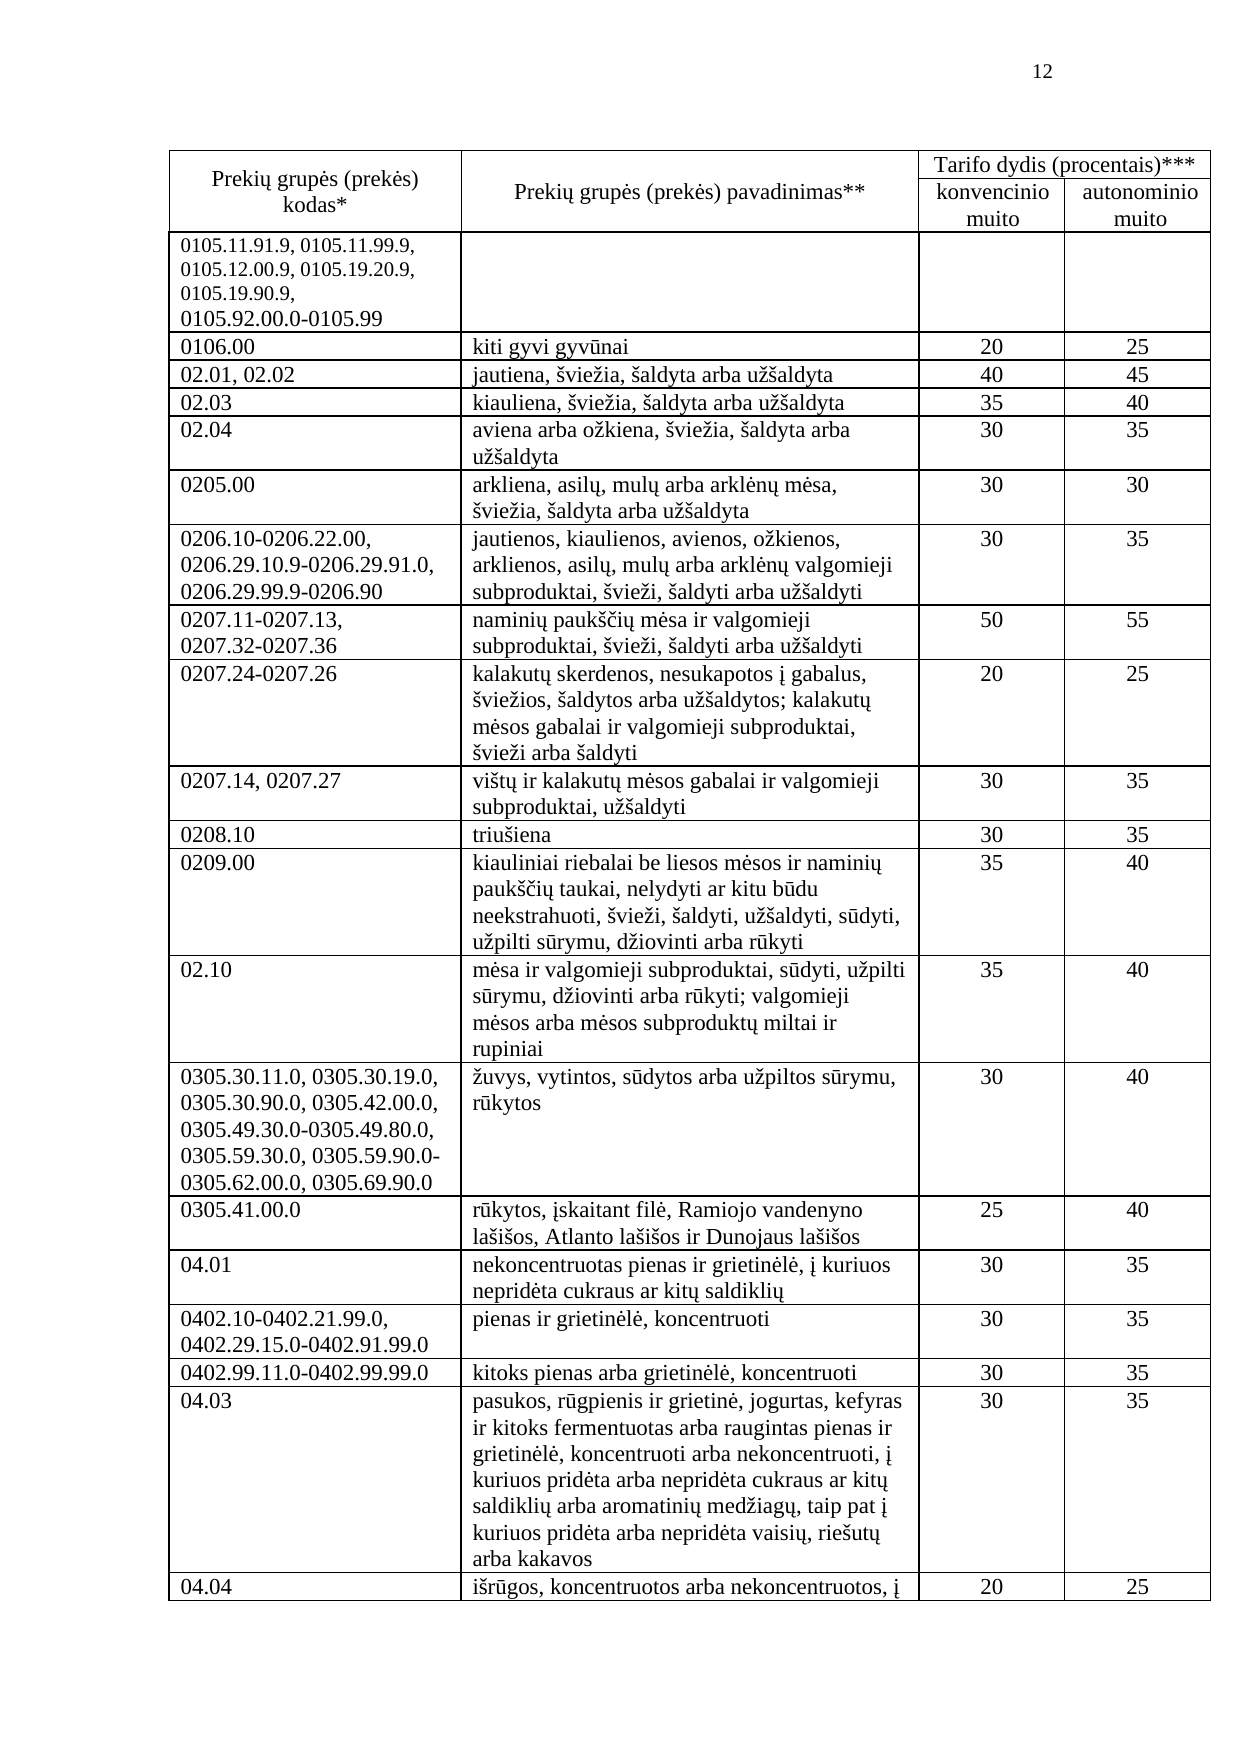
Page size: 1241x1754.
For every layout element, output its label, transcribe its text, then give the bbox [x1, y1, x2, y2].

table_cell 35 [920, 849, 1064, 954]
table_cell kitoks pienas arba grietinėlė, koncentruoti [462, 1359, 918, 1386]
table_cell 35 [1065, 1305, 1210, 1358]
table_cell 0208.10 [170, 821, 460, 848]
table_cell jautienos, kiaulienos, avienos, ožkienos, arklienos, asilų, mulų arba arklėnų valgomieji subproduktai, švieži, šaldyti arba užšaldyti [462, 525, 918, 604]
table_cell 30 [920, 1063, 1064, 1195]
table_cell 25 [1065, 660, 1210, 765]
table_cell 0207.11-0207.13, 0207.32-0207.36 [170, 606, 460, 658]
table_cell 55 [1065, 606, 1210, 658]
table_cell 0305.30.11.0, 0305.30.19.0, 0305.30.90.0, 0305.42.00.0, 0305.49.30.0-0305.49.80.0, 0305.59.30.0, 0305.59.90.0-0305.62.00.0, 0305.69.90.0 [170, 1063, 460, 1195]
table_cell kiti gyvi gyvūnai [462, 333, 918, 359]
table_cell 35 [1065, 1251, 1210, 1303]
table_cell 25 [1065, 333, 1210, 359]
table_cell 0402.10-0402.21.99.0, 0402.29.15.0-0402.91.99.0 [170, 1305, 460, 1358]
table_cell 30 [920, 471, 1064, 523]
table_cell rūkytos, įskaitant filė, Ramiojo vandenyno lašišos, Atlanto lašišos ir Dunojaus lašišos [462, 1197, 918, 1249]
table_cell 30 [920, 417, 1064, 469]
table_cell 0209.00 [170, 849, 460, 954]
table_cell jautiena, šviežia, šaldyta arba užšaldyta [462, 361, 918, 387]
table_cell 0106.00 [170, 333, 460, 359]
table_cell 40 [1065, 956, 1210, 1062]
table_cell 35 [1065, 417, 1210, 469]
table_cell pienas ir grietinėlė, koncentruoti [462, 1305, 918, 1358]
table_cell kiauliena, šviežia, šaldyta arba užšaldyta [462, 389, 918, 415]
table_cell [1065, 233, 1210, 331]
table_cell 35 [1065, 767, 1210, 820]
table_cell 0205.00 [170, 471, 460, 523]
table_cell [920, 233, 1064, 331]
table_cell 04.04 [170, 1573, 460, 1599]
table_cell 0305.41.00.0 [170, 1197, 460, 1249]
table_cell išrūgos, koncentruotos arba nekoncentruotos, į [462, 1573, 918, 1599]
table_cell 0402.99.11.0-0402.99.99.0 [170, 1359, 460, 1386]
table_cell vištų ir kalakutų mėsos gabalai ir valgomieji subproduktai, užšaldyti [462, 767, 918, 820]
table_cell 0207.14, 0207.27 [170, 767, 460, 820]
table_cell 02.01, 02.02 [170, 361, 460, 387]
table_cell triušiena [462, 821, 918, 848]
table_cell 04.03 [170, 1387, 460, 1572]
table_cell 30 [920, 1359, 1064, 1386]
table_cell 30 [1065, 471, 1210, 523]
table_cell 30 [920, 1251, 1064, 1303]
table_cell nekoncentruotas pienas ir grietinėlė, į kuriuos nepridėta cukraus ar kitų saldiklių [462, 1251, 918, 1303]
table_cell 40 [920, 361, 1064, 387]
table_cell 30 [920, 525, 1064, 604]
table_cell 35 [920, 956, 1064, 1062]
table_cell 40 [1065, 1063, 1210, 1195]
table_cell 02.03 [170, 389, 460, 415]
table_cell 30 [920, 767, 1064, 820]
table_cell 40 [1065, 1197, 1210, 1249]
table_cell 30 [920, 821, 1064, 848]
table_header Prekių grupės (prekės) pavadinimas** [462, 151, 918, 231]
table_cell autonominio muito [1065, 179, 1210, 231]
table_cell 30 [920, 1387, 1064, 1572]
table_cell 40 [1065, 849, 1210, 954]
table_cell arkliena, asilų, mulų arba arklėnų mėsa, šviežia, šaldyta arba užšaldyta [462, 471, 918, 523]
table_cell 35 [1065, 821, 1210, 848]
table_cell mėsa ir valgomieji subproduktai, sūdyti, užpilti sūrymu, džiovinti arba rūkyti; valgomieji mėsos arba mėsos subproduktų miltai ir rupiniai [462, 956, 918, 1062]
table_cell 25 [920, 1197, 1064, 1249]
table_cell [462, 233, 918, 331]
table_cell 20 [920, 660, 1064, 765]
table_cell 20 [920, 333, 1064, 359]
table_cell 25 [1065, 1573, 1210, 1599]
table_cell aviena arba ožkiena, šviežia, šaldyta arba užšaldyta [462, 417, 918, 469]
table_cell 02.04 [170, 417, 460, 469]
table_cell 02.10 [170, 956, 460, 1062]
table_cell žuvys, vytintos, sūdytos arba užpiltos sūrymu, rūkytos [462, 1063, 918, 1195]
table_cell 0206.10-0206.22.00, 0206.29.10.9-0206.29.91.0, 0206.29.99.9-0206.90 [170, 525, 460, 604]
table_header Tarifo dydis (procentais)*** [919, 151, 1210, 177]
table_cell 20 [920, 1573, 1064, 1599]
table_cell 35 [1065, 1387, 1210, 1572]
table_cell 40 [1065, 389, 1210, 415]
table_cell 04.01 [170, 1251, 460, 1303]
table_cell naminių paukščių mėsa ir valgomieji subproduktai, švieži, šaldyti arba užšaldyti [462, 606, 918, 658]
table_cell kalakutų skerdenos, nesukapotos į gabalus, šviežios, šaldytos arba užšaldytos; kalakutų mėsos gabalai ir valgomieji subproduktai, švieži arba šaldyti [462, 660, 918, 765]
table_cell konvencinio muito [919, 179, 1064, 231]
table_cell 30 [920, 1305, 1064, 1358]
table_cell 35 [1065, 1359, 1210, 1386]
table_cell 50 [920, 606, 1064, 658]
table_cell 35 [920, 389, 1064, 415]
table_cell 0105.11.91.9, 0105.11.99.9, 0105.12.00.9, 0105.19.20.9, 0105.19.90.9, 0105.92.00.0-0105.99 [170, 233, 460, 331]
table_header Prekių grupės (prekės) kodas* [170, 151, 461, 231]
table_cell 0207.24-0207.26 [170, 660, 460, 765]
table_cell 45 [1065, 361, 1210, 387]
table_cell 35 [1065, 525, 1210, 604]
table_cell pasukos, rūgpienis ir grietinė, jogurtas, kefyras ir kitoks fermentuotas arba raugintas pienas ir grietinėlė, koncentruoti arba nekoncentruoti, į kuriuos pridėta arba nepridėta cukraus ar kitų saldiklių arba aromatinių medžiagų, taip pat į kuriuos pridėta arba nepridėta vaisių, riešutų arba kakavos [462, 1387, 918, 1572]
table_cell kiauliniai riebalai be liesos mėsos ir naminių paukščių taukai, nelydyti ar kitu būdu neekstrahuoti, švieži, šaldyti, užšaldyti, sūdyti, užpilti sūrymu, džiovinti arba rūkyti [462, 849, 918, 954]
